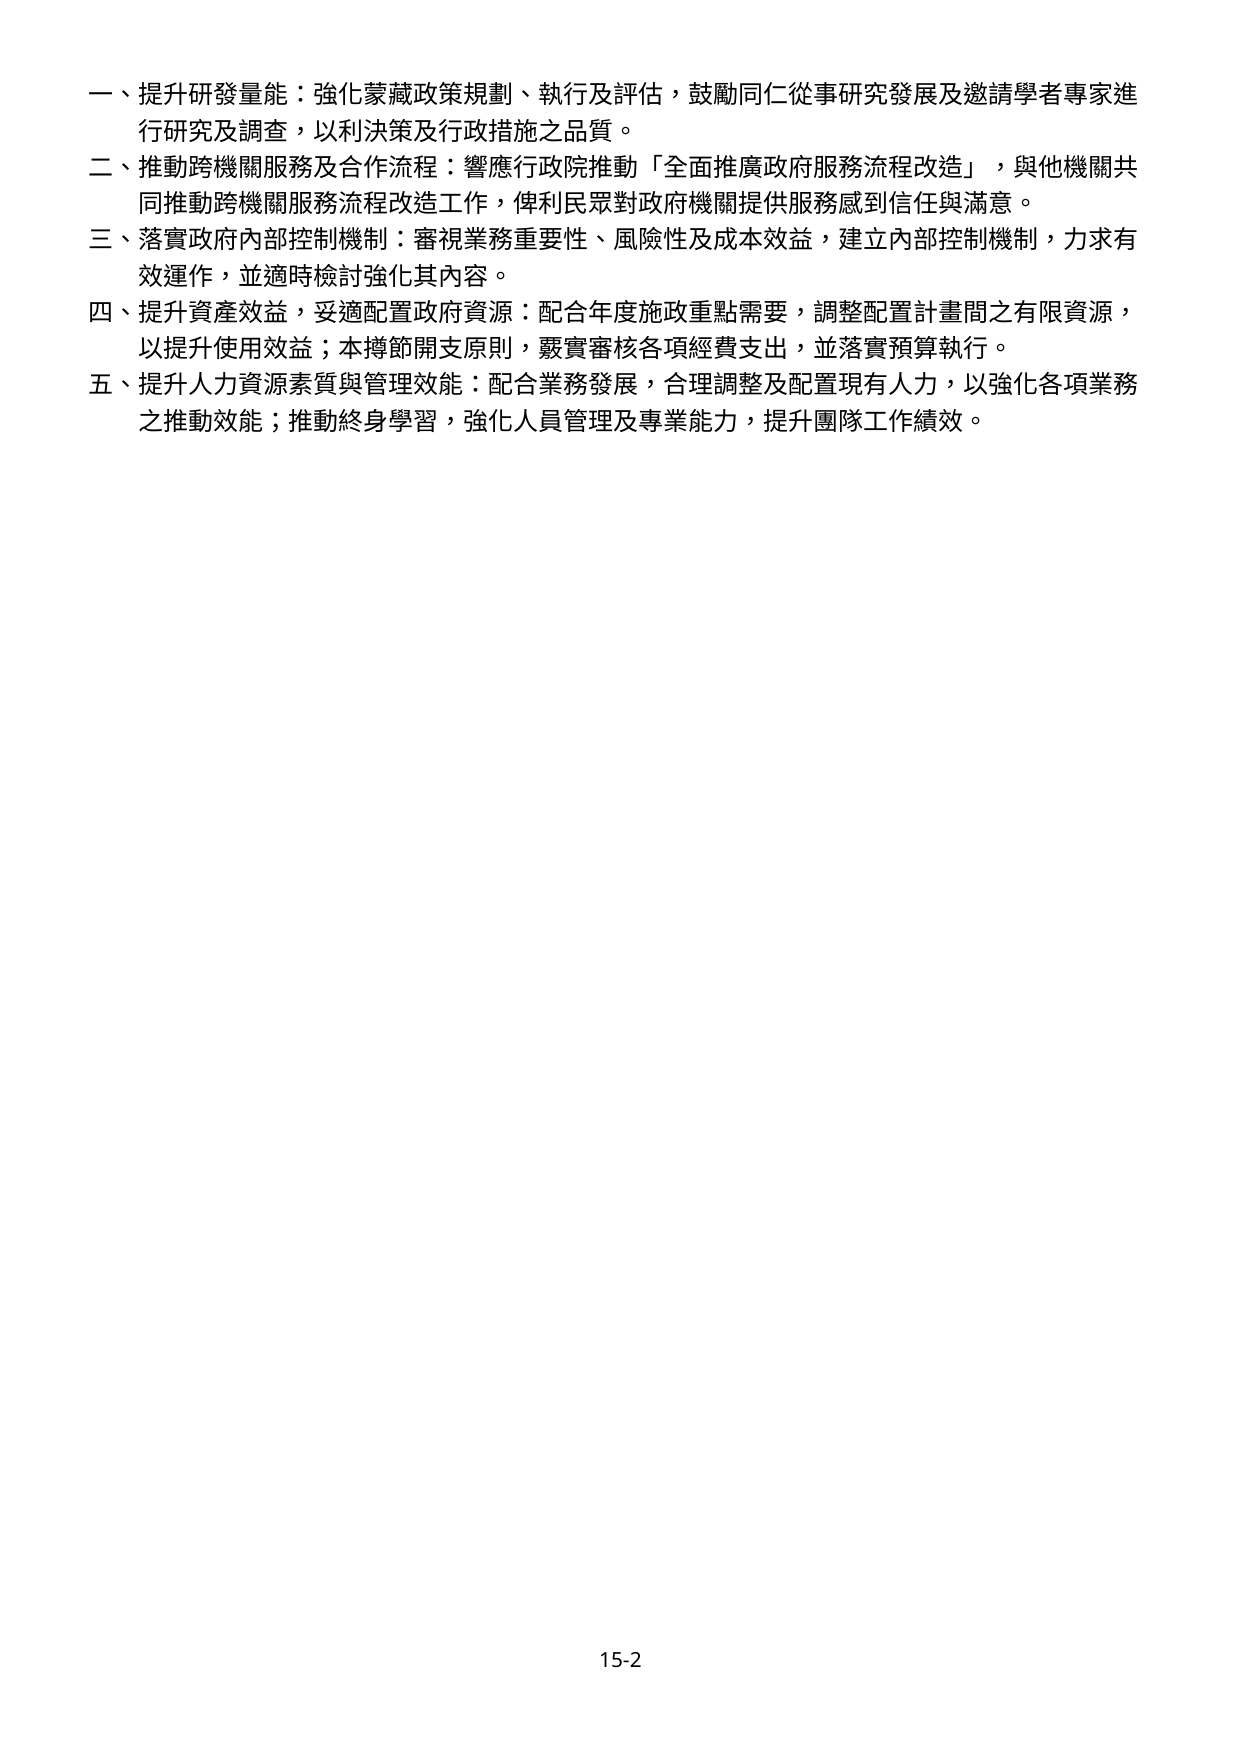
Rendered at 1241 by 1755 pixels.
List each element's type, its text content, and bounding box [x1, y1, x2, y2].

text 四、提升資產效益，妥適配置政府資源：配合年度施政重點需要，調整配置計畫間之有限資源，以提升使用效益；本撙節開支原則，覈實審核各項經費支出，並落實預算執行。 [89, 292, 1152, 365]
text 二、推動跨機關服務及合作流程：響應行政院推動「全面推廣政府服務流程改造」，與他機關共同推動跨機關服務流程改造工作，俾利民眾對政府機關提供服務感到信任與滿意。 [89, 147, 1152, 220]
text 三、落實政府內部控制機制：審視業務重要性、風險性及成本效益，建立內部控制機制，力求有效運作，並適時檢討強化其內容。 [89, 220, 1152, 292]
text 一、提升研發量能：強化蒙藏政策規劃、執行及評估，鼓勵同仁從事研究發展及邀請學者專家進行研究及調查，以利決策及行政措施之品質。 [89, 75, 1152, 147]
text 五、提升人力資源素質與管理效能：配合業務發展，合理調整及配置現有人力，以強化各項業務之推動效能；推動終身學習，強化人員管理及專業能力，提升團隊工作績效。 [89, 365, 1152, 437]
